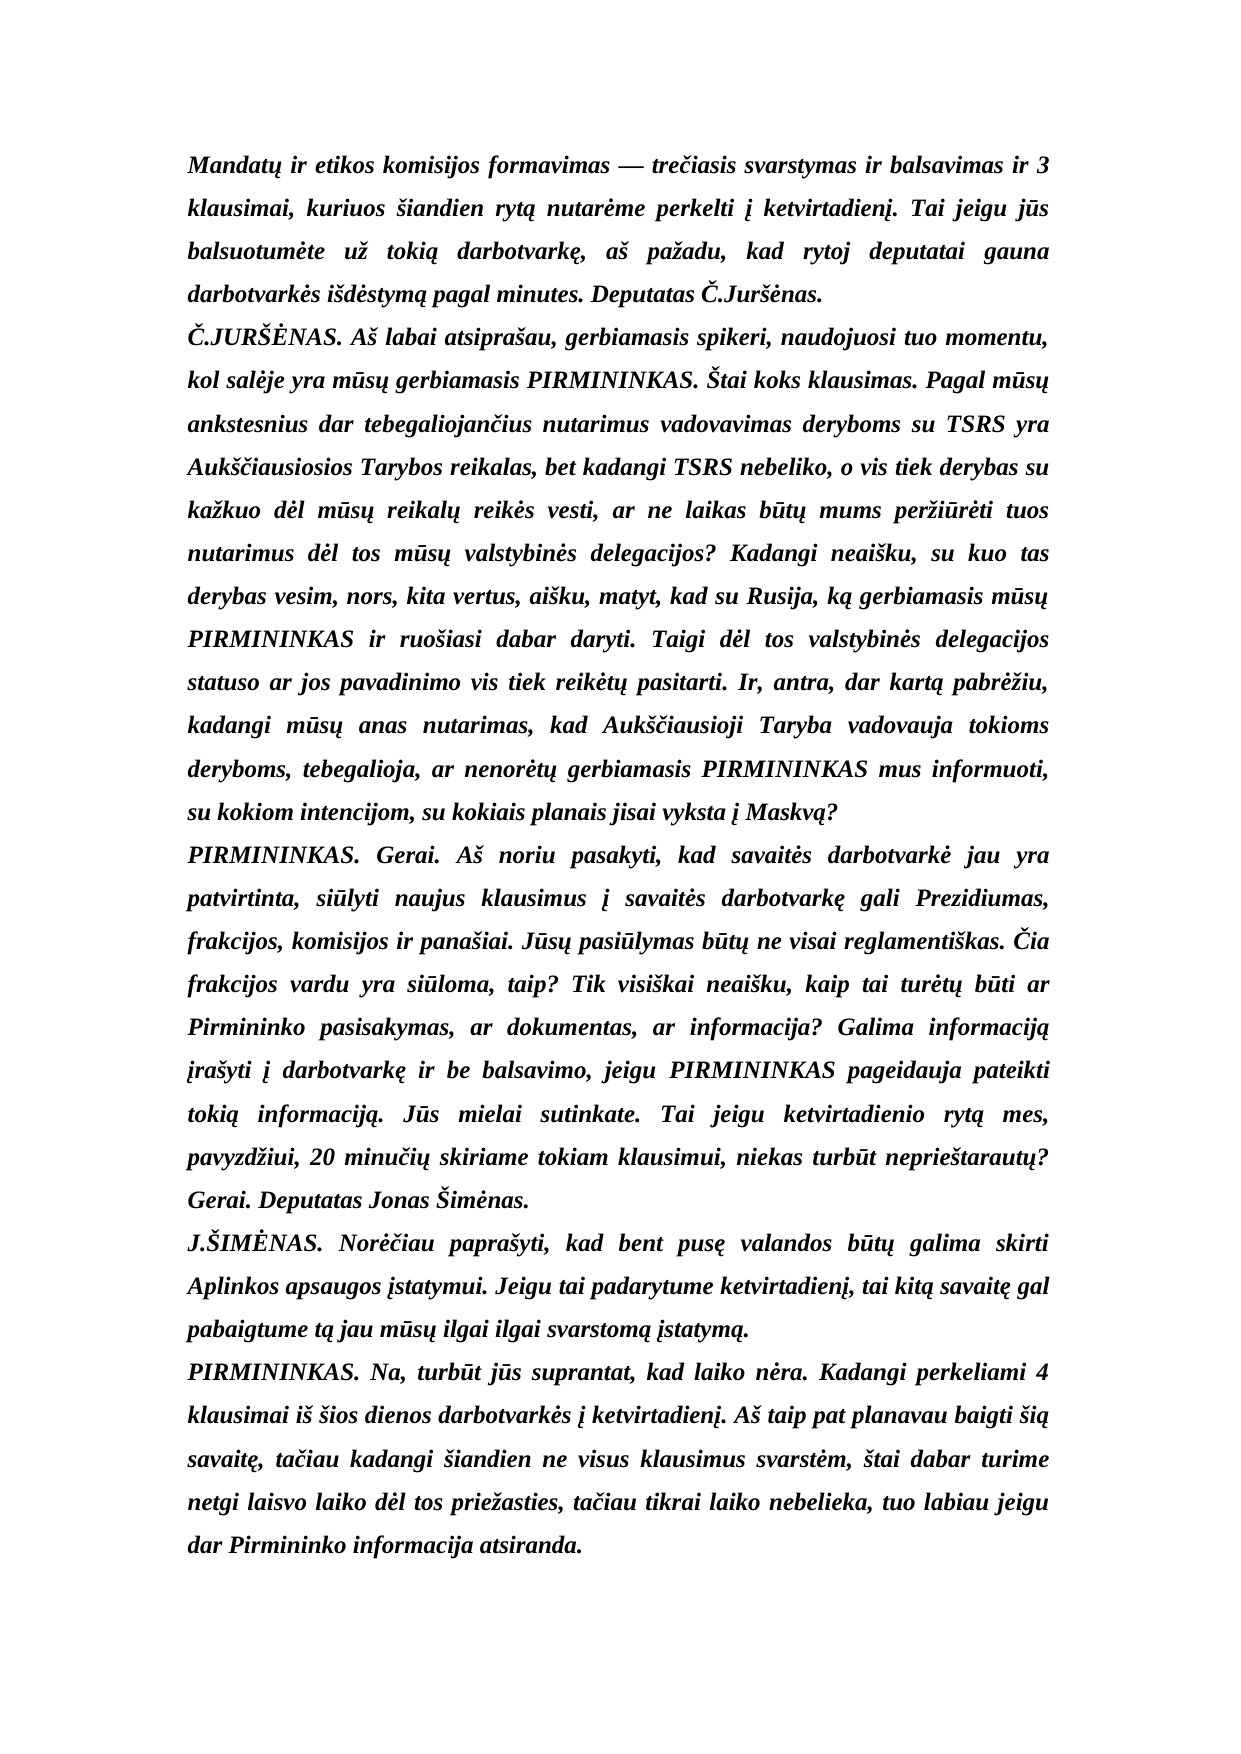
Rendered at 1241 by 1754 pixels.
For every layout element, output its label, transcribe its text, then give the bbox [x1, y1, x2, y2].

text PIRMININKAS. Gerai. Aš noriu pasakyti, kad savaitės darbotvarkė jau yra patvirtinta, siūlyti naujus klausimus į savaitės darbotvarkę gali Prezidiumas, frakcijos, komisijos ir panašiai. Jūsų pasiūlymas būtų ne visai reglamentiškas. Čia frakcijos vardu yra siūloma, taip? Tik visiškai neaišku, kaip tai turėtų būti ar Pirmininko pasisakymas, ar dokumentas, ar informacija? Galima informaciją įrašyti į darbotvarkę ir be balsavimo, jeigu PIRMININKAS pageidauja pateikti tokią informaciją. Jūs mielai sutinkate. Tai jeigu ketvirtadienio rytą mes, pavyzdžiui, 20 minučių skiriame tokiam klausimui, niekas turbūt neprieštarautų? Gerai. Deputatas Jonas Šimėnas. [187, 840, 1053, 1214]
text PIRMININKAS. Na, turbūt jūs suprantat, kad laiko nėra. Kadangi perkeliami 4 klausimai iš šios dienos darbotvarkės į ketvirtadienį. Aš taip pat planavau baigti šią savaitę, tačiau kadangi šiandien ne visus klausimus svarstėm, štai dabar turime netgi laisvo laiko dėl tos priežasties, tačiau tikrai laiko nebelieka, tuo labiau jeigu dar Pirmininko informacija atsiranda. [187, 1357, 1053, 1559]
text J.ŠIMĖNAS. Norėčiau paprašyti, kad bent pusę valandos būtų galima skirti Aplinkos apsaugos įstatymui. Jeigu tai padarytume ketvirtadienį, tai kitą savaitę gal pabaigtume tą jau mūsų ilgai ilgai svarstomą įstatymą. [187, 1228, 1053, 1343]
text Č.JURŠĖNAS. Aš labai atsiprašau, gerbiamasis spikeri, naudojuosi tuo momentu, kol salėje yra mūsų gerbiamasis PIRMININKAS. Štai koks klausimas. Pagal mūsų ankstesnius dar tebegaliojančius nutarimus vadovavimas deryboms su TSRS yra Aukščiausiosios Tarybos reikalas, bet kadangi TSRS nebeliko, o vis tiek derybas su kažkuo dėl mūsų reikalų reikės vesti, ar ne laikas būtų mums peržiūrėti tuos nutarimus dėl tos mūsų valstybinės delegacijos? Kadangi neaišku, su kuo tas derybas vesim, nors, kita vertus, aišku, matyt, kad su Rusija, ką gerbiamasis mūsų PIRMININKAS ir ruošiasi dabar daryti. Taigi dėl tos valstybinės delegacijos statuso ar jos pavadinimo vis tiek reikėtų pasitarti. Ir, antra, dar kartą pabrėžiu, kadangi mūsų anas nutarimas, kad Aukščiausioji Taryba vadovauja tokioms deryboms, tebegalioja, ar nenorėtų gerbiamasis PIRMININKAS mus informuoti, su kokiom intencijom, su kokiais planais jisai vyksta į Maskvą? [187, 322, 1053, 826]
text Mandatų ir etikos komisijos formavimas — trečiasis svarstymas ir balsavimas ir 3 klausimai, kuriuos šiandien rytą nutarėme perkelti į ketvirtadienį. Tai jeigu jūs balsuotumėte už tokią darbotvarkę, aš pažadu, kad rytoj deputatai gauna darbotvarkės išdėstymą pagal minutes. Deputatas Č.Juršėnas. [187, 150, 1053, 308]
